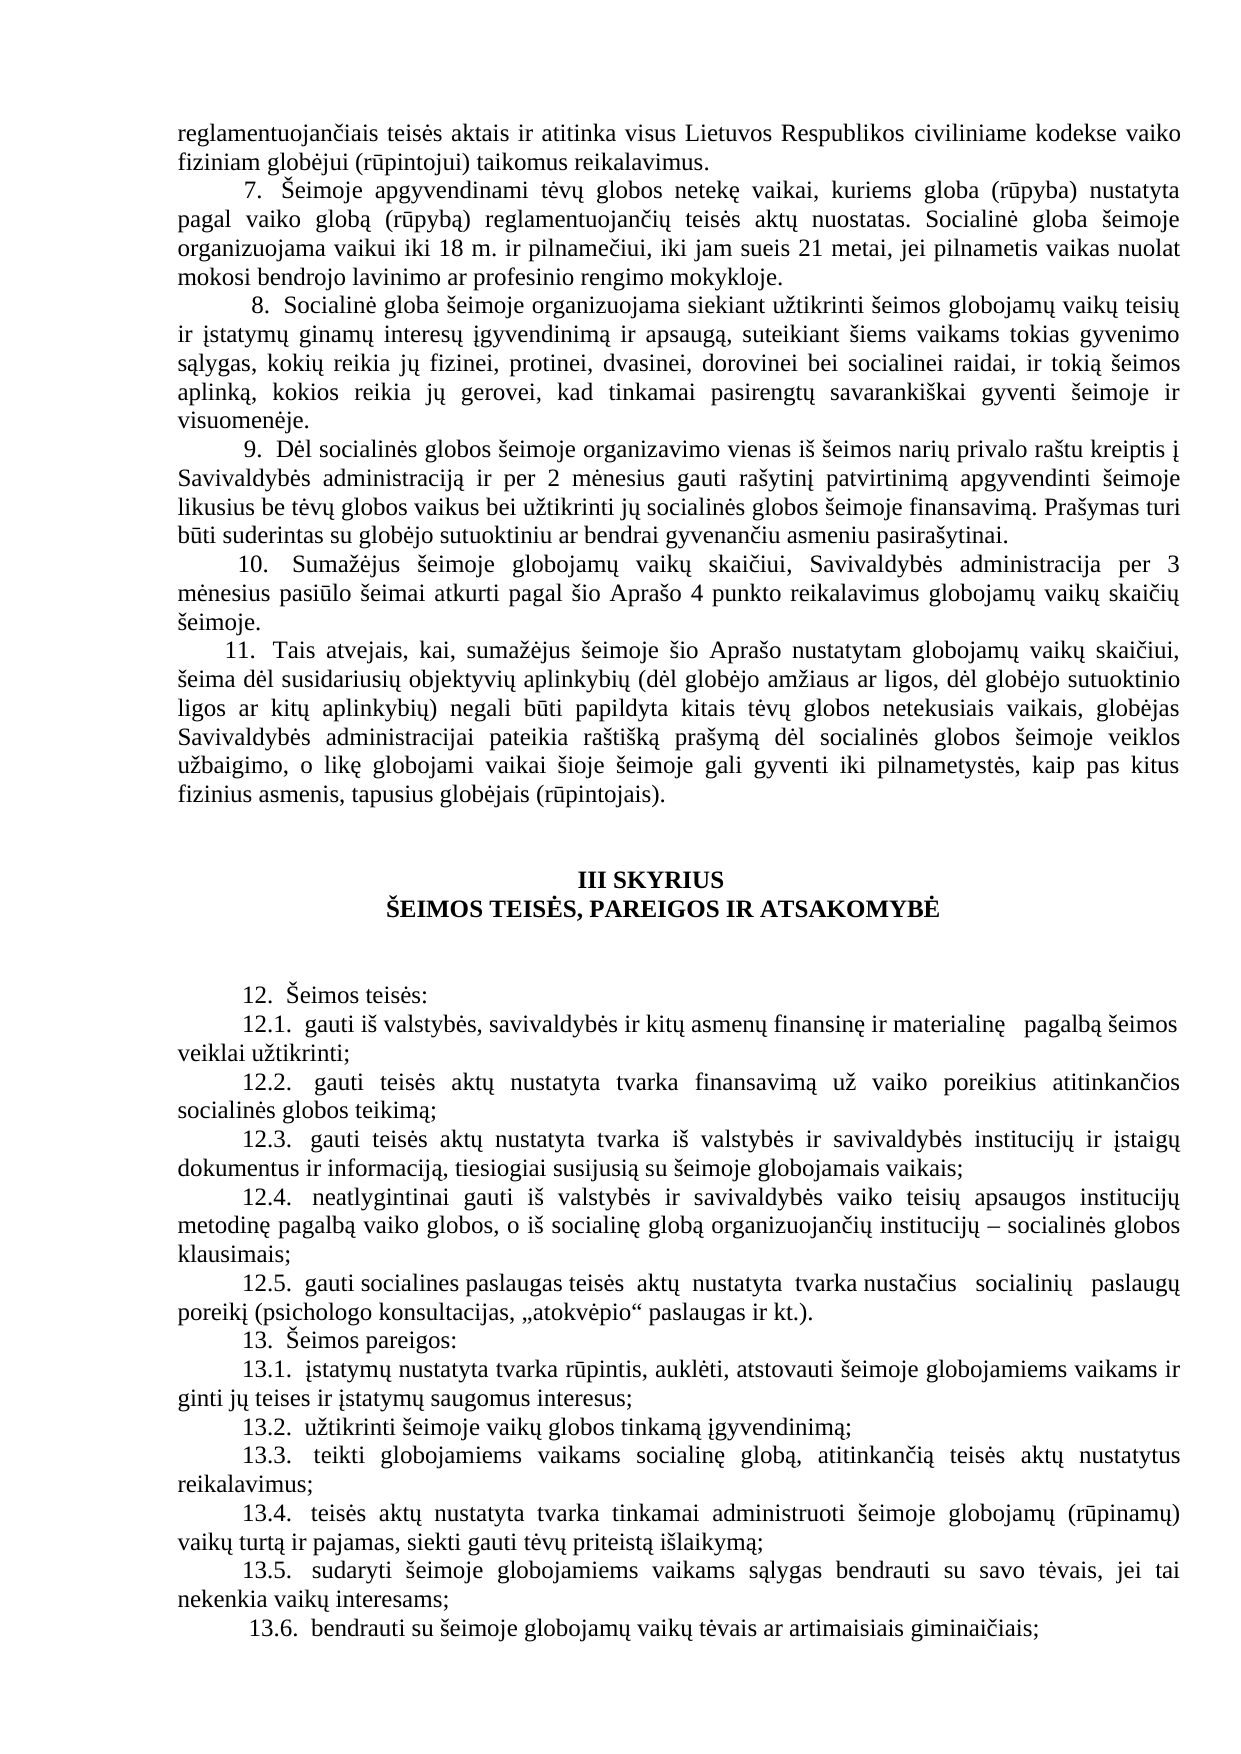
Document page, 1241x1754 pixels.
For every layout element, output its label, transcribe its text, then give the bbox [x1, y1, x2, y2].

text 7. Šeimoje apgyvendinami tėvų globos netekę vaikai, kuriems globa (rūpyba) nustatyta pagal vaiko globą (rūpybą) reglamentuojančių teisės aktų nuostatas. Socialinė globa šeimoje organizuojama vaikui iki 18 m. ir pilnamečiui, iki jam sueis 21 metai, jei pilnametis vaikas nuolat mokosi bendrojo lavinimo ar profesinio rengimo mokykloje. [177, 176, 1181, 291]
text 13. Šeimos pareigos: [177, 1326, 1181, 1354]
text 13.1. įstatymų nustatyta tvarka rūpintis, auklėti, atstovauti šeimoje globojamiems vaikams ir ginti jų teises ir įstatymų saugomus interesus; [177, 1354, 1181, 1412]
text 12.1. gauti iš valstybės, savivaldybės ir kitų asmenų finansinę ir materialinę pagalbą šeimos [177, 1009, 1181, 1038]
text 11. Tais atvejais, kai, sumažėjus šeimoje šio Aprašo nustatytam globojamų vaikų skaičiui, šeima dėl susidariusių objektyvių aplinkybių (dėl globėjo amžiaus ar ligos, dėl globėjo sutuoktinio ligos ar kitų aplinkybių) negali būti papildyta kitais tėvų globos netekusiais vaikais, globėjas Savivaldybės administracijai pateikia raštišką prašymą dėl socialinės globos šeimoje veiklos užbaigimo, o likę globojami vaikai šioje šeimoje gali gyventi iki pilnametystės, kaip pas kitus fizinius asmenis, tapusius globėjais (rūpintojais). [177, 636, 1181, 808]
text veiklai užtikrinti; [177, 1038, 1181, 1067]
text 13.6. bendrauti su šeimoje globojamų vaikų tėvais ar artimaisiais giminaičiais; [177, 1613, 1181, 1642]
text 12. Šeimos teisės: [177, 981, 1181, 1009]
text 8. Socialinė globa šeimoje organizuojama siekiant užtikrinti šeimos globojamų vaikų teisių ir įstatymų ginamų interesų įgyvendinimą ir apsaugą, suteikiant šiems vaikams tokias gyvenimo sąlygas, kokių reikia jų fizinei, protinei, dvasinei, dorovinei bei socialinei raidai, ir tokią šeimos aplinką, kokios reikia jų gerovei, kad tinkamai pasirengtų savarankiškai gyventi šeimoje ir visuomenėje. [177, 291, 1181, 434]
text 12.4. neatlygintinai gauti iš valstybės ir savivaldybės vaiko teisių apsaugos institucijų metodinę pagalbą vaiko globos, o iš socialinę globą organizuojančių institucijų – socialinės globos klausimais; [177, 1182, 1181, 1268]
text 12.2. gauti teisės aktų nustatyta tvarka finansavimą už vaiko poreikius atitinkančios socialinės globos teikimą; [177, 1067, 1181, 1124]
text 13.5. sudaryti šeimoje globojamiems vaikams sąlygas bendrauti su savo tėvais, jei tai nekenkia vaikų interesams; [177, 1556, 1181, 1613]
text III SKYRIUS [145, 866, 1181, 894]
text poreikį (psichologo konsultacijas, „atokvėpio“ paslaugas ir kt.). [177, 1297, 1181, 1326]
text reglamentuojančiais teisės aktais ir atitinka visus Lietuvos Respublikos civiliniame kodekse vaiko fiziniam globėjui (rūpintojui) taikomus reikalavimus. [177, 118, 1181, 176]
text 12.3. gauti teisės aktų nustatyta tvarka iš valstybės ir savivaldybės institucijų ir įstaigų dokumentus ir informaciją, tiesiogiai susijusią su šeimoje globojamais vaikais; [177, 1124, 1181, 1182]
text 13.3. teikti globojamiems vaikams socialinę globą, atitinkančią teisės aktų nustatytus reikalavimus; [177, 1441, 1181, 1498]
text 10. Sumažėjus šeimoje globojamų vaikų skaičiui, Savivaldybės administracija per 3 mėnesius pasiūlo šeimai atkurti pagal šio Aprašo 4 punkto reikalavimus globojamų vaikų skaičių šeimoje. [177, 549, 1181, 636]
text ŠEIMOS TEISĖS, PAREIGOS IR ATSAKOMYBĖ [145, 894, 1181, 923]
text 13.2. užtikrinti šeimoje vaikų globos tinkamą įgyvendinimą; [177, 1412, 1181, 1441]
text 13.4. teisės aktų nustatyta tvarka tinkamai administruoti šeimoje globojamų (rūpinamų) vaikų turtą ir pajamas, siekti gauti tėvų priteistą išlaikymą; [177, 1498, 1181, 1556]
text 9. Dėl socialinės globos šeimoje organizavimo vienas iš šeimos narių privalo raštu kreiptis į Savivaldybės administraciją ir per 2 mėnesius gauti rašytinį patvirtinimą apgyvendinti šeimoje likusius be tėvų globos vaikus bei užtikrinti jų socialinės globos šeimoje finansavimą. Prašymas turi būti suderintas su globėjo sutuoktiniu ar bendrai gyvenančiu asmeniu pasirašytinai. [177, 434, 1181, 549]
text 12.5. gauti socialines paslaugas teisės aktų nustatyta tvarka nustačius socialinių paslaugų [177, 1268, 1181, 1297]
